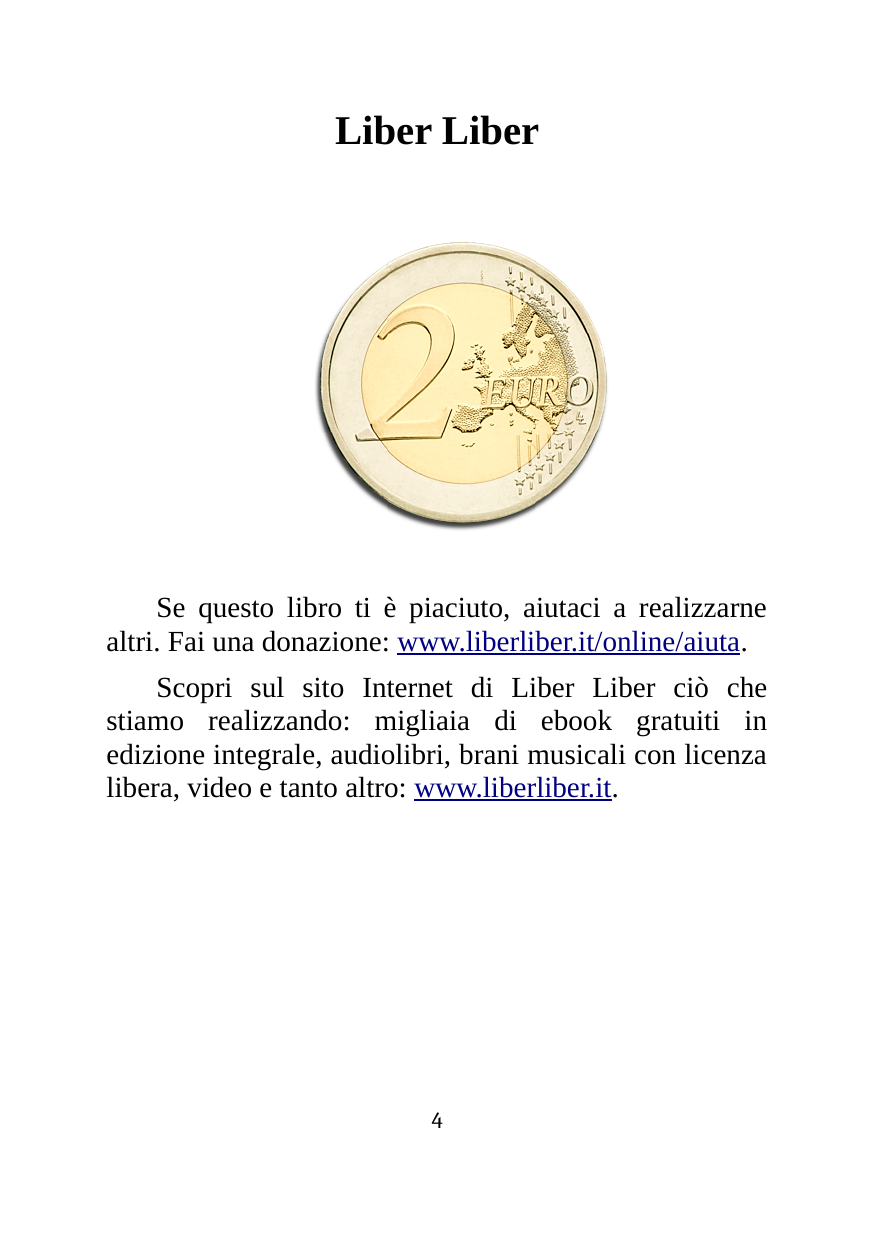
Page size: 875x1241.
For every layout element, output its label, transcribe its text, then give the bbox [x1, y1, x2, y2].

picture [314, 236, 610, 532]
text Se questo libro ti è piaciuto, aiutaci a realizzarne altri. Fai una donazione: www.liberliber.it/online/aiuta. [106, 590, 768, 657]
text Scopri sul sito Internet di Liber Liber ciò che stiamo realizzando: migliaia di ebook gratuiti in edizione integrale, audiolibri, brani musicali con licenza libera, video e tanto altro: www.liberliber.it. [106, 670, 768, 804]
subtitle Liber Liber [106, 106, 768, 153]
